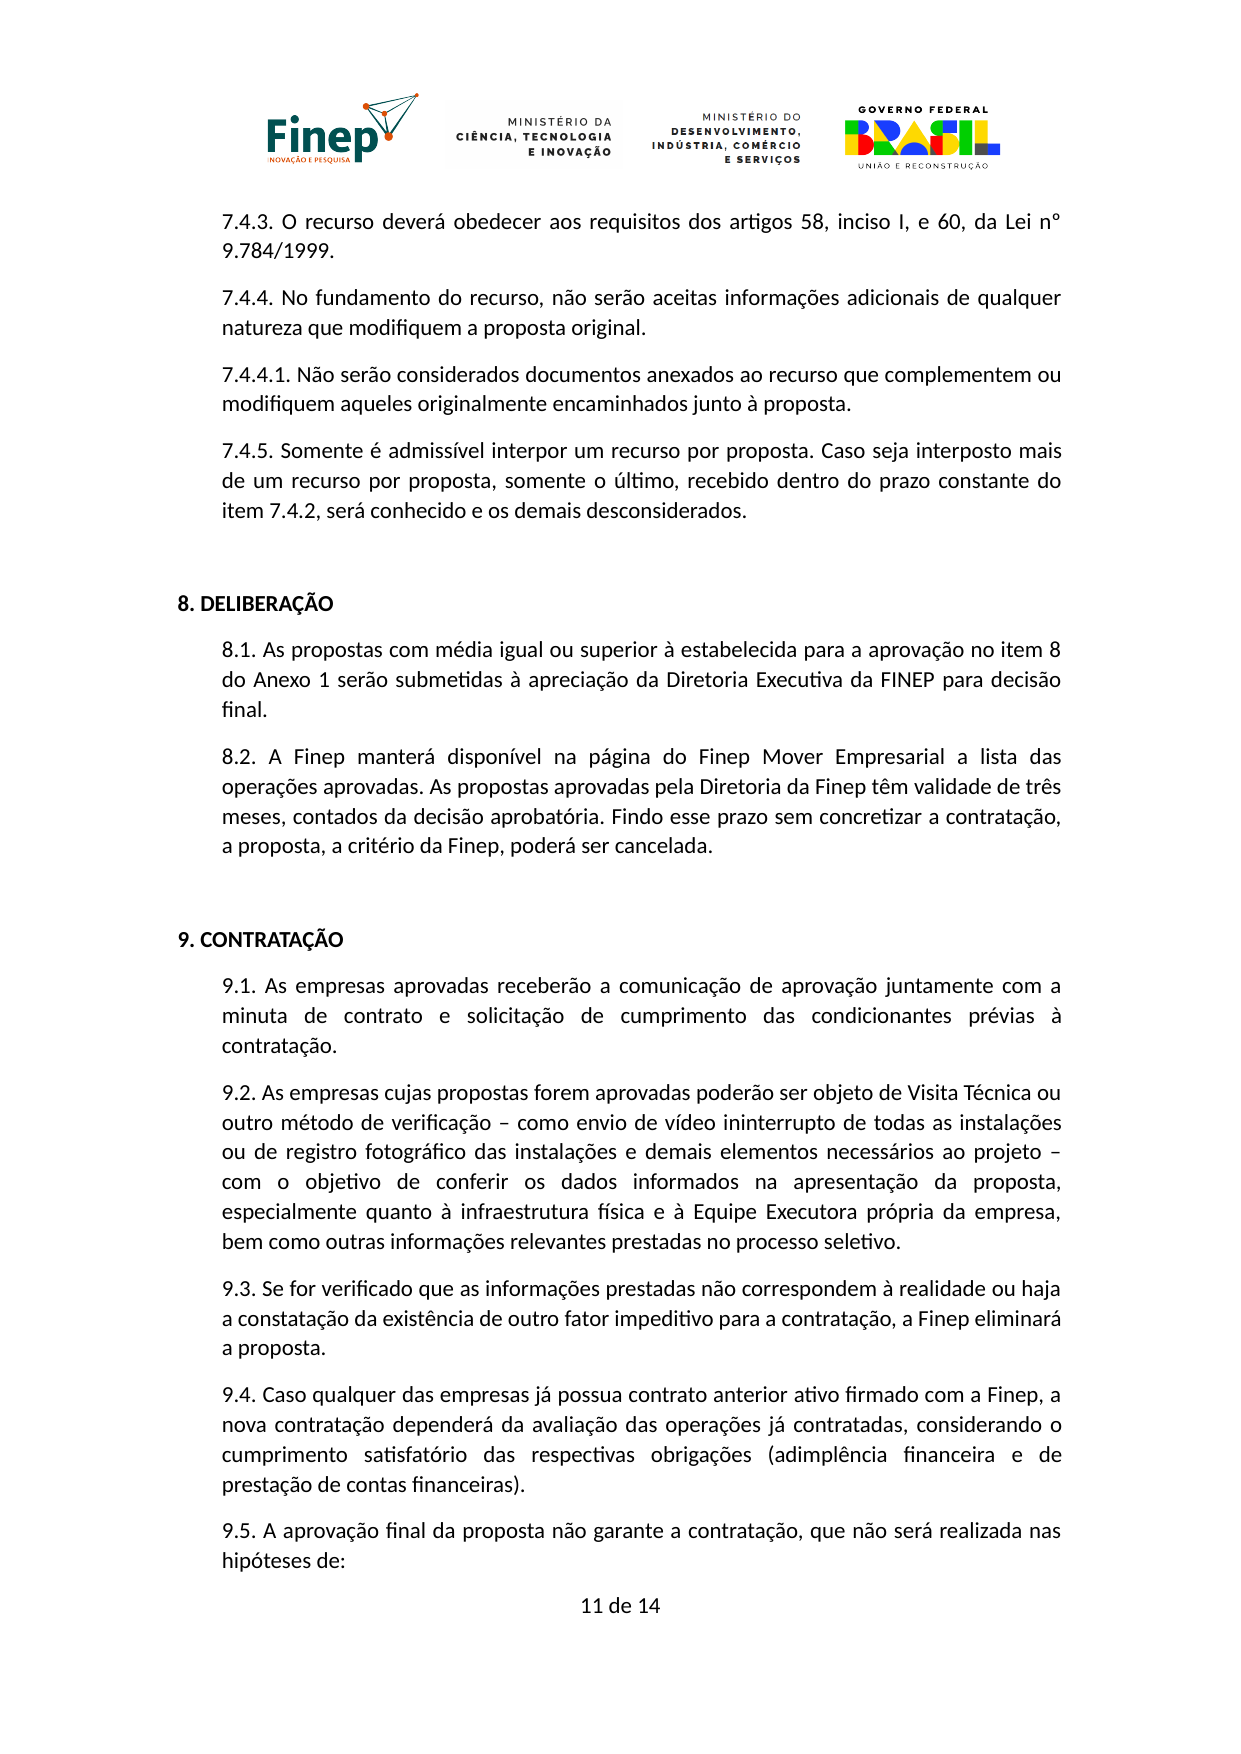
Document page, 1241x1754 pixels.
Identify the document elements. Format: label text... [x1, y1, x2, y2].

text 8.2. A Finep manterá disponível na página do Finep Mover Empresarial a lista das operações aprovadas. As propostas aprovadas pela Diretoria da Finep têm validade de três meses, contados da decisão aprobatória. Findo esse prazo sem concretizar a contratação, a proposta, a critério da Finep, poderá ser cancelada. [222, 742, 1063, 860]
text 9. CONTRATAÇÃO [177, 925, 1063, 953]
text 8.1. As propostas com média igual ou superior à estabelecida para a aprovação no item 8 do Anexo 1 serão submetidas à apreciação da Diretoria Executiva da FINEP para decisão final. [222, 636, 1063, 723]
text 7.4.4. No fundamento do recurso, não serão aceitas informações adicionais de qualquer natureza que modifiquem a proposta original. [222, 283, 1063, 341]
text 9.2. As empresas cujas propostas forem aprovadas poderão ser objeto de Visita Técnica ou outro método de verificação – como envio de vídeo ininterrupto de todas as instalações ou de registro fotográfico das instalações e demais elementos necessários ao projeto – com o objetivo de conferir os dados informados na apresentação da proposta, especialmente quanto à infraestrutura física e à Equipe Executora própria da empresa, bem como outras informações relevantes prestadas no processo seletivo. [222, 1078, 1063, 1255]
text 8. DELIBERAÇÃO [177, 589, 1063, 617]
text 7.4.3. O recurso deverá obedecer aos requisitos dos artigos 58, inciso I, e 60, da Lei nº 9.784/1999. [222, 207, 1063, 265]
text 9.3. Se for verificado que as informações prestadas não correspondem à realidade ou haja a constatação da existência de outro fator impeditivo para a contratação, a Finep eliminará a proposta. [222, 1274, 1063, 1362]
text 9.1. As empresas aprovadas receberão a comunicação de aprovação juntamente com a minuta de contrato e solicitação de cumprimento das condicionantes prévias à contratação. [222, 971, 1063, 1059]
text 9.4. Caso qualquer das empresas já possua contrato anterior ativo firmado com a Finep, a nova contratação dependerá da avaliação das operações já contratadas, considerando o cumprimento satisfatório das respectivas obrigações (adimplência financeira e de prestação de contas financeiras). [222, 1380, 1063, 1498]
text 7.4.5. Somente é admissível interpor um recurso por proposta. Caso seja interposto mais de um recurso por proposta, somente o último, recebido dentro do prazo constante do item 7.4.2, será conhecido e os demais desconsiderados. [222, 436, 1063, 524]
text 7.4.4.1. Não serão considerados documentos anexados ao recurso que complementem ou modifiquem aqueles originalmente encaminhados junto à proposta. [222, 360, 1063, 418]
text 9.5. A aprovação final da proposta não garante a contratação, que não será realizada nas hipóteses de: [222, 1516, 1063, 1574]
